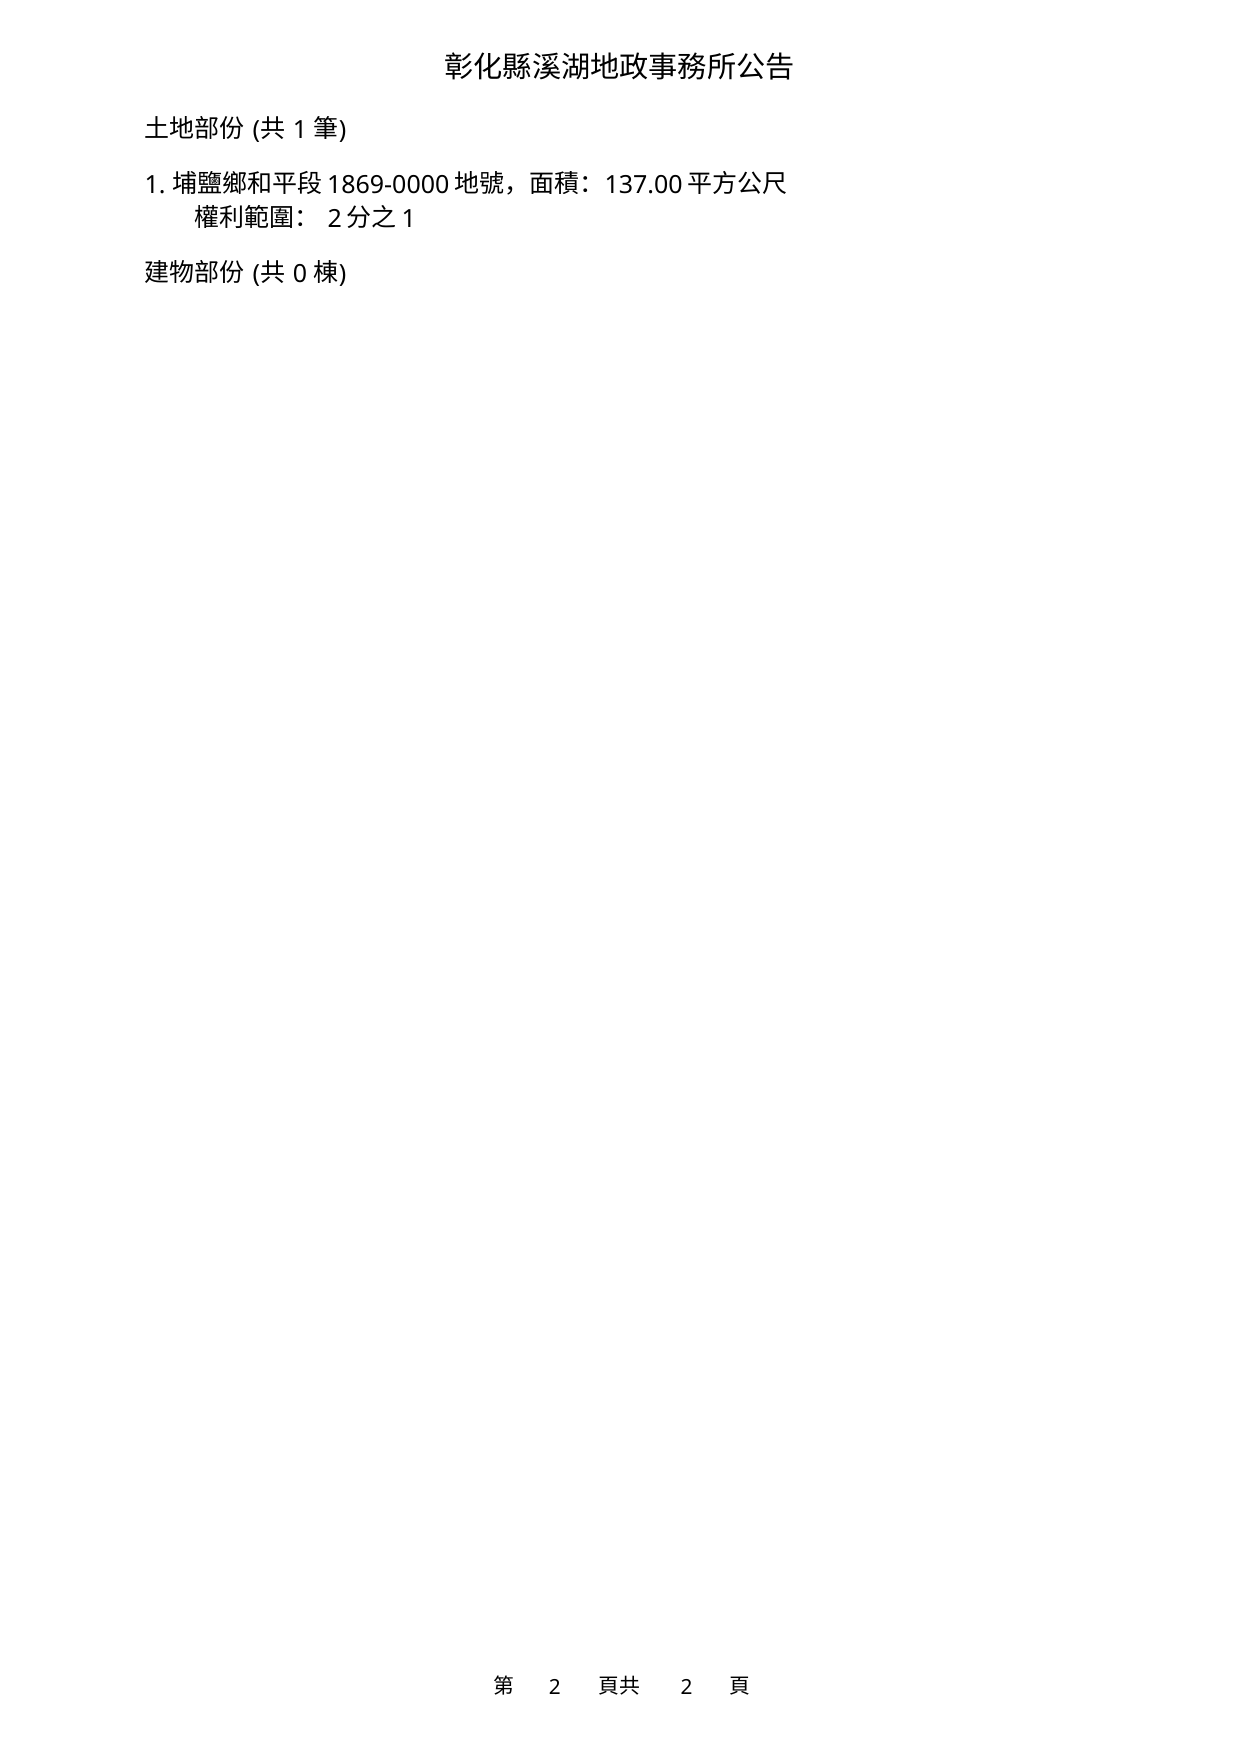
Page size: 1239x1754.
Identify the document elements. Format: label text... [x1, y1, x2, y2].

table_cell [1177, 1666, 1239, 1707]
table_cell [1177, 166, 1239, 238]
table_cell [0, 1666, 62, 1707]
table_cell 2 [653, 1666, 719, 1707]
table_cell 建物部份 (共 0 棟) [62, 239, 1177, 310]
table_cell 第 [483, 1666, 523, 1707]
table_header [62, 0, 483, 41]
table_cell 2 [524, 1666, 585, 1707]
table_cell [1177, 239, 1239, 310]
table_cell 頁共 [585, 1666, 653, 1707]
table_header [760, 0, 1177, 41]
table_cell [1177, 310, 1239, 1666]
table_cell [585, 310, 653, 1666]
table_header [0, 0, 62, 41]
table_header [720, 0, 760, 41]
table_cell [0, 239, 62, 310]
table_cell [524, 310, 585, 1666]
table_cell [1177, 41, 1239, 94]
table_header [1177, 0, 1239, 41]
table_cell [62, 1666, 483, 1707]
table_cell [720, 310, 760, 1666]
table_cell [1177, 95, 1239, 166]
table_cell [760, 1666, 1177, 1707]
table_cell [0, 310, 62, 1666]
table_cell 彰化縣溪湖地政事務所公告 [62, 41, 1177, 94]
table_header [585, 0, 653, 41]
table_cell 土地部份 (共 1 筆) [62, 95, 1177, 166]
table_header [524, 0, 585, 41]
table_cell 頁 [720, 1666, 760, 1707]
table_cell [653, 310, 719, 1666]
table_cell [62, 310, 483, 1666]
table_cell [0, 166, 62, 238]
table_cell 1. 埔鹽鄉和平段1869-0000地號，面積：137.00平方公尺 權利範圍： 2分之1 [62, 166, 1177, 238]
table_cell [0, 95, 62, 166]
table_cell [760, 310, 1177, 1666]
table_header [483, 0, 523, 41]
table_cell [483, 310, 523, 1666]
table_header [653, 0, 719, 41]
table_cell [0, 41, 62, 94]
